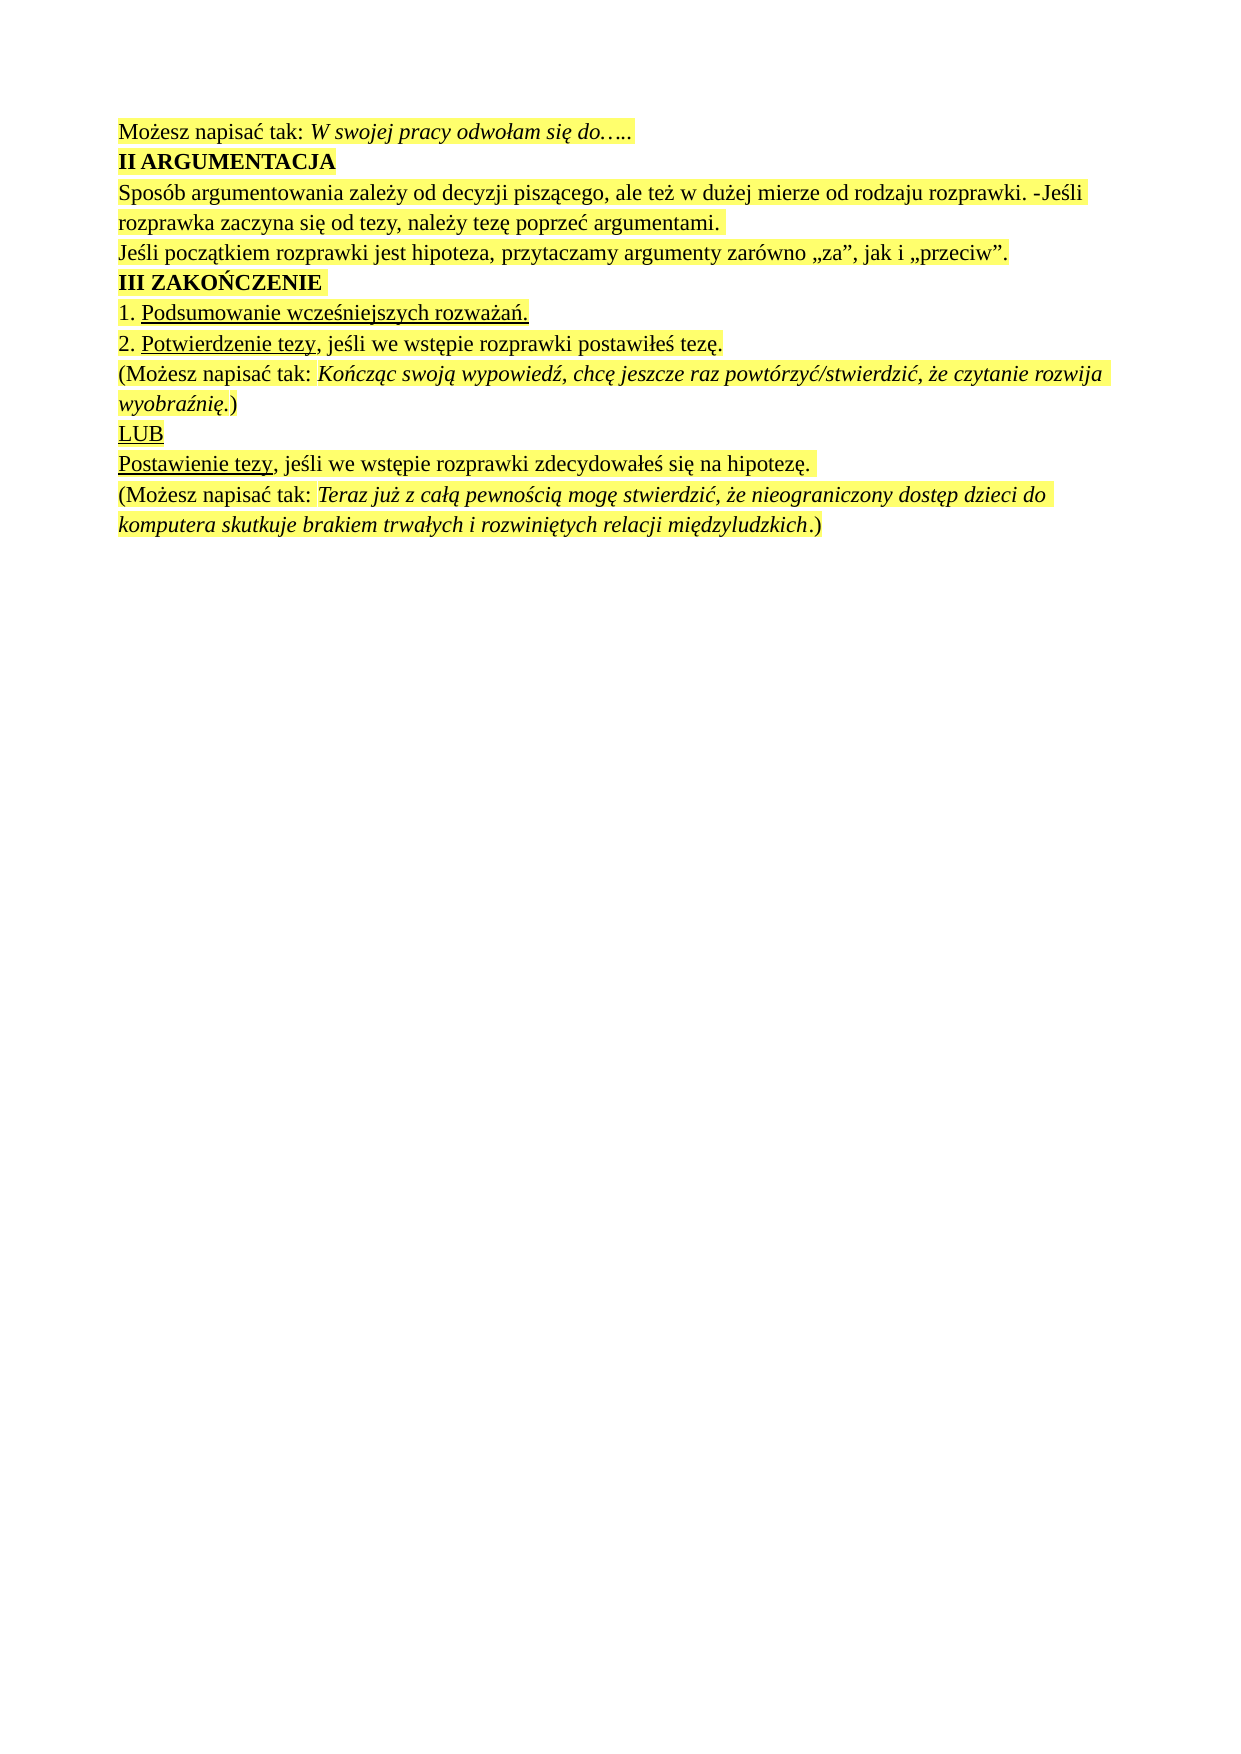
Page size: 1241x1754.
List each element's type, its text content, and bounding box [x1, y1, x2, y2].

text II ARGUMENTACJA [118, 148, 1122, 175]
text Sposób argumentowania zależy od decyzji piszącego, ale też w dużej mierze od rodzaju rozprawki. -Jeśli rozprawka zaczyna się od tezy, należy tezę poprzeć argumentami. [118, 178, 1122, 235]
text (Możesz napisać tak: Teraz już z całą pewnością mogę stwierdzić, że nieograniczony dostęp dzieci do komputera skutkuje brakiem trwałych i rozwiniętych relacji międzyludzkich.) [118, 481, 1122, 537]
text (Możesz napisać tak: Kończąc swoją wypowiedź, chcę jeszcze raz powtórzyć/stwierdzić, że czytanie rozwija wyobraźnię.) [118, 360, 1122, 416]
text 1. Podsumowanie wcześniejszych rozważań. [118, 299, 1122, 326]
text LUB [118, 420, 1122, 447]
text Postawienie tezy, jeśli we wstępie rozprawki zdecydowałeś się na hipotezę. [118, 450, 1122, 477]
text III ZAKOŃCZENIE [118, 269, 1122, 296]
text Możesz napisać tak: W swojej pracy odwołam się do….. [118, 118, 1122, 144]
text Jeśli początkiem rozprawki jest hipoteza, przytaczamy argumenty zarówno „za”, jak i „przeciw”. [118, 239, 1122, 265]
text 2. Potwierdzenie tezy, jeśli we wstępie rozprawki postawiłeś tezę. [118, 329, 1122, 356]
